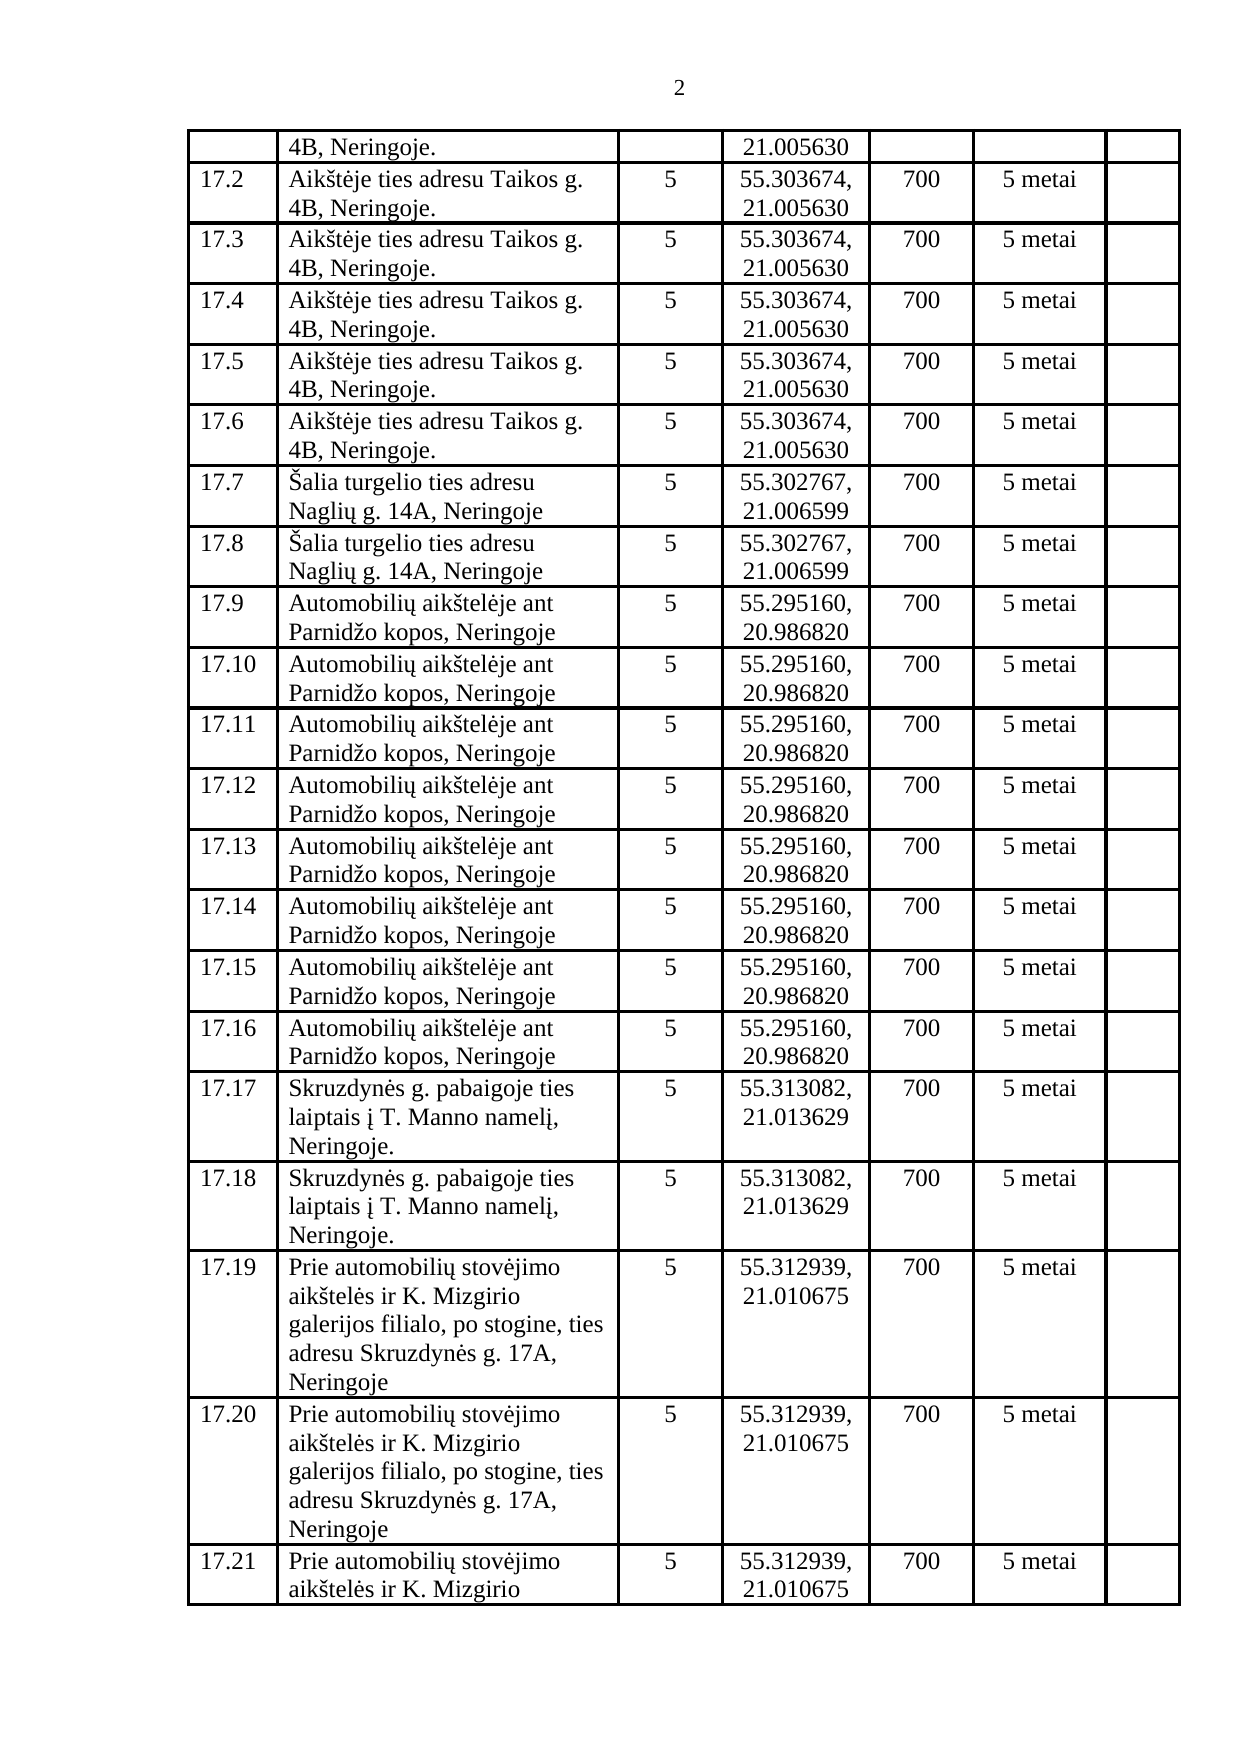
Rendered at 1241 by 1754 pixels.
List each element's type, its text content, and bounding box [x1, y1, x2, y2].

table_cell 5 [620, 285, 721, 343]
table_cell [1108, 406, 1178, 464]
table_cell 17.5 [190, 346, 276, 403]
table_cell 700 [871, 528, 972, 585]
table_cell 700 [871, 1073, 972, 1159]
table_cell [1108, 588, 1178, 646]
table_cell Aikštėje ties adresu Taikos g. 4B, Neringoje. [279, 225, 617, 282]
table_cell 700 [871, 285, 972, 343]
table_cell 55.313082, 21.013629 [724, 1073, 868, 1159]
table_cell 55.295160, 20.986820 [724, 588, 868, 646]
table_cell 700 [871, 467, 972, 524]
table_cell 5 metai [975, 1252, 1104, 1396]
table_cell Automobilių aikštelėje ant Parnidžo kopos, Neringoje [279, 710, 617, 767]
table_cell Automobilių aikštelėje ant Parnidžo kopos, Neringoje [279, 588, 617, 646]
table_cell 5 metai [975, 1399, 1104, 1543]
table_cell 55.312939, 21.010675 [724, 1546, 868, 1603]
table_cell 17.20 [190, 1399, 276, 1543]
table_cell 700 [871, 649, 972, 706]
table_cell 5 [620, 1073, 721, 1159]
table_cell 5 metai [975, 649, 1104, 706]
table_cell 700 [871, 1163, 972, 1249]
table_cell 700 [871, 891, 972, 949]
table_cell 5 [620, 225, 721, 282]
table_cell 17.15 [190, 952, 276, 1009]
table_cell 5 metai [975, 770, 1104, 828]
table_cell [1108, 1252, 1178, 1396]
table_cell 55.303674, 21.005630 [724, 164, 868, 221]
table_cell Aikštėje ties adresu Taikos g. 4B, Neringoje. [279, 285, 617, 343]
table_cell 5 metai [975, 467, 1104, 524]
table_cell 5 [620, 528, 721, 585]
table_cell 5 [620, 649, 721, 706]
table_cell 17.2 [190, 164, 276, 221]
table_cell 17.18 [190, 1163, 276, 1249]
table_cell 5 [620, 770, 721, 828]
table_cell [1108, 467, 1178, 524]
table_cell 55.295160, 20.986820 [724, 649, 868, 706]
table_cell [1108, 1163, 1178, 1249]
table_cell 5 metai [975, 1073, 1104, 1159]
table_cell 5 metai [975, 1163, 1104, 1249]
table_cell 5 metai [975, 891, 1104, 949]
table_cell [1108, 1399, 1178, 1543]
table_cell 55.302767, 21.006599 [724, 467, 868, 524]
table_cell 5 metai [975, 285, 1104, 343]
table_cell 5 [620, 1546, 721, 1603]
table_cell [1108, 1073, 1178, 1159]
table_cell 55.295160, 20.986820 [724, 952, 868, 1009]
table_cell Aikštėje ties adresu Taikos g. 4B, Neringoje. [279, 164, 617, 221]
table_cell 5 metai [975, 1546, 1104, 1603]
table_cell 55.302767, 21.006599 [724, 528, 868, 585]
table_cell 17.21 [190, 1546, 276, 1603]
table_cell [975, 132, 1104, 161]
table_cell 55.295160, 20.986820 [724, 1013, 868, 1070]
table_cell [1108, 1546, 1178, 1603]
table_cell 700 [871, 952, 972, 1009]
table_cell 5 [620, 831, 721, 888]
table_cell 17.12 [190, 770, 276, 828]
table_cell 55.295160, 20.986820 [724, 831, 868, 888]
table_cell 4B, Neringoje. [279, 132, 617, 161]
table_cell 21.005630 [724, 132, 868, 161]
table_cell 5 metai [975, 831, 1104, 888]
table_cell 17.10 [190, 649, 276, 706]
table_cell Skruzdynės g. pabaigoje ties laiptais į T. Manno namelį, Neringoje. [279, 1163, 617, 1249]
table_cell 17.6 [190, 406, 276, 464]
table_cell 5 [620, 1252, 721, 1396]
table_cell [1108, 649, 1178, 706]
table_cell 5 [620, 1399, 721, 1543]
table_cell [1108, 831, 1178, 888]
table_cell [1108, 770, 1178, 828]
table_cell 5 metai [975, 952, 1104, 1009]
table_cell 55.303674, 21.005630 [724, 285, 868, 343]
table_cell [190, 132, 276, 161]
table_cell 17.13 [190, 831, 276, 888]
table_cell 17.19 [190, 1252, 276, 1396]
table_cell [1108, 225, 1178, 282]
table_cell 5 [620, 710, 721, 767]
table_cell 17.7 [190, 467, 276, 524]
table_cell 5 metai [975, 406, 1104, 464]
table_cell 5 [620, 1163, 721, 1249]
table_cell 55.303674, 21.005630 [724, 225, 868, 282]
table_cell Prie automobilių stovėjimo aikštelės ir K. Mizgirio [279, 1546, 617, 1603]
table_cell 17.14 [190, 891, 276, 949]
table_cell 700 [871, 831, 972, 888]
table_cell 5 metai [975, 1013, 1104, 1070]
table_cell 17.3 [190, 225, 276, 282]
table_cell [1108, 528, 1178, 585]
table_cell 55.313082, 21.013629 [724, 1163, 868, 1249]
table_cell [1108, 710, 1178, 767]
table_cell 55.312939, 21.010675 [724, 1252, 868, 1396]
table_cell Prie automobilių stovėjimo aikštelės ir K. Mizgirio galerijos filialo, po stogine, ties adresu Skruzdynės g. 17A, Neringoje [279, 1399, 617, 1543]
table_cell Automobilių aikštelėje ant Parnidžo kopos, Neringoje [279, 831, 617, 888]
table_cell [1108, 346, 1178, 403]
table_cell 5 [620, 346, 721, 403]
table_cell 5 metai [975, 588, 1104, 646]
table_cell 55.303674, 21.005630 [724, 406, 868, 464]
table_cell 5 [620, 588, 721, 646]
table_cell [1108, 132, 1178, 161]
table_cell Šalia turgelio ties adresu Naglių g. 14A, Neringoje [279, 528, 617, 585]
table_cell Prie automobilių stovėjimo aikštelės ir K. Mizgirio galerijos filialo, po stogine, ties adresu Skruzdynės g. 17A, Neringoje [279, 1252, 617, 1396]
table_cell 5 metai [975, 225, 1104, 282]
table_cell Automobilių aikštelėje ant Parnidžo kopos, Neringoje [279, 649, 617, 706]
table_cell 5 [620, 952, 721, 1009]
table_cell Skruzdynės g. pabaigoje ties laiptais į T. Manno namelį, Neringoje. [279, 1073, 617, 1159]
table_cell 55.312939, 21.010675 [724, 1399, 868, 1543]
table_cell 17.4 [190, 285, 276, 343]
table_cell 17.11 [190, 710, 276, 767]
table_cell 700 [871, 1546, 972, 1603]
table_cell 55.295160, 20.986820 [724, 710, 868, 767]
table_cell 700 [871, 710, 972, 767]
table_cell 700 [871, 346, 972, 403]
table_cell Šalia turgelio ties adresu Naglių g. 14A, Neringoje [279, 467, 617, 524]
table_cell Automobilių aikštelėje ant Parnidžo kopos, Neringoje [279, 952, 617, 1009]
table_cell 5 [620, 1013, 721, 1070]
table_cell Automobilių aikštelėje ant Parnidžo kopos, Neringoje [279, 770, 617, 828]
table_cell [620, 132, 721, 161]
table_cell 55.295160, 20.986820 [724, 770, 868, 828]
table_cell [871, 132, 972, 161]
table_cell 5 metai [975, 710, 1104, 767]
table_cell 5 [620, 406, 721, 464]
table_cell 5 metai [975, 346, 1104, 403]
table_cell 5 metai [975, 164, 1104, 221]
table_cell Aikštėje ties adresu Taikos g. 4B, Neringoje. [279, 346, 617, 403]
table_cell 55.303674, 21.005630 [724, 346, 868, 403]
table_cell 17.9 [190, 588, 276, 646]
table_cell 17.8 [190, 528, 276, 585]
table_cell 700 [871, 770, 972, 828]
table_cell [1108, 891, 1178, 949]
table_cell 700 [871, 164, 972, 221]
table_cell 700 [871, 1013, 972, 1070]
table_cell Aikštėje ties adresu Taikos g. 4B, Neringoje. [279, 406, 617, 464]
table_cell Automobilių aikštelėje ant Parnidžo kopos, Neringoje [279, 891, 617, 949]
table_cell 17.16 [190, 1013, 276, 1070]
table_cell 55.295160, 20.986820 [724, 891, 868, 949]
table_cell 700 [871, 406, 972, 464]
table_cell 5 [620, 467, 721, 524]
table_cell 5 [620, 164, 721, 221]
table_cell 700 [871, 588, 972, 646]
table_cell 700 [871, 1252, 972, 1396]
table_cell 5 [620, 891, 721, 949]
table_cell [1108, 164, 1178, 221]
table_cell 5 metai [975, 528, 1104, 585]
table_cell 700 [871, 1399, 972, 1543]
table_cell 17.17 [190, 1073, 276, 1159]
table_cell [1108, 952, 1178, 1009]
table_cell Automobilių aikštelėje ant Parnidžo kopos, Neringoje [279, 1013, 617, 1070]
table_cell [1108, 1013, 1178, 1070]
table_cell [1108, 285, 1178, 343]
table_cell 700 [871, 225, 972, 282]
